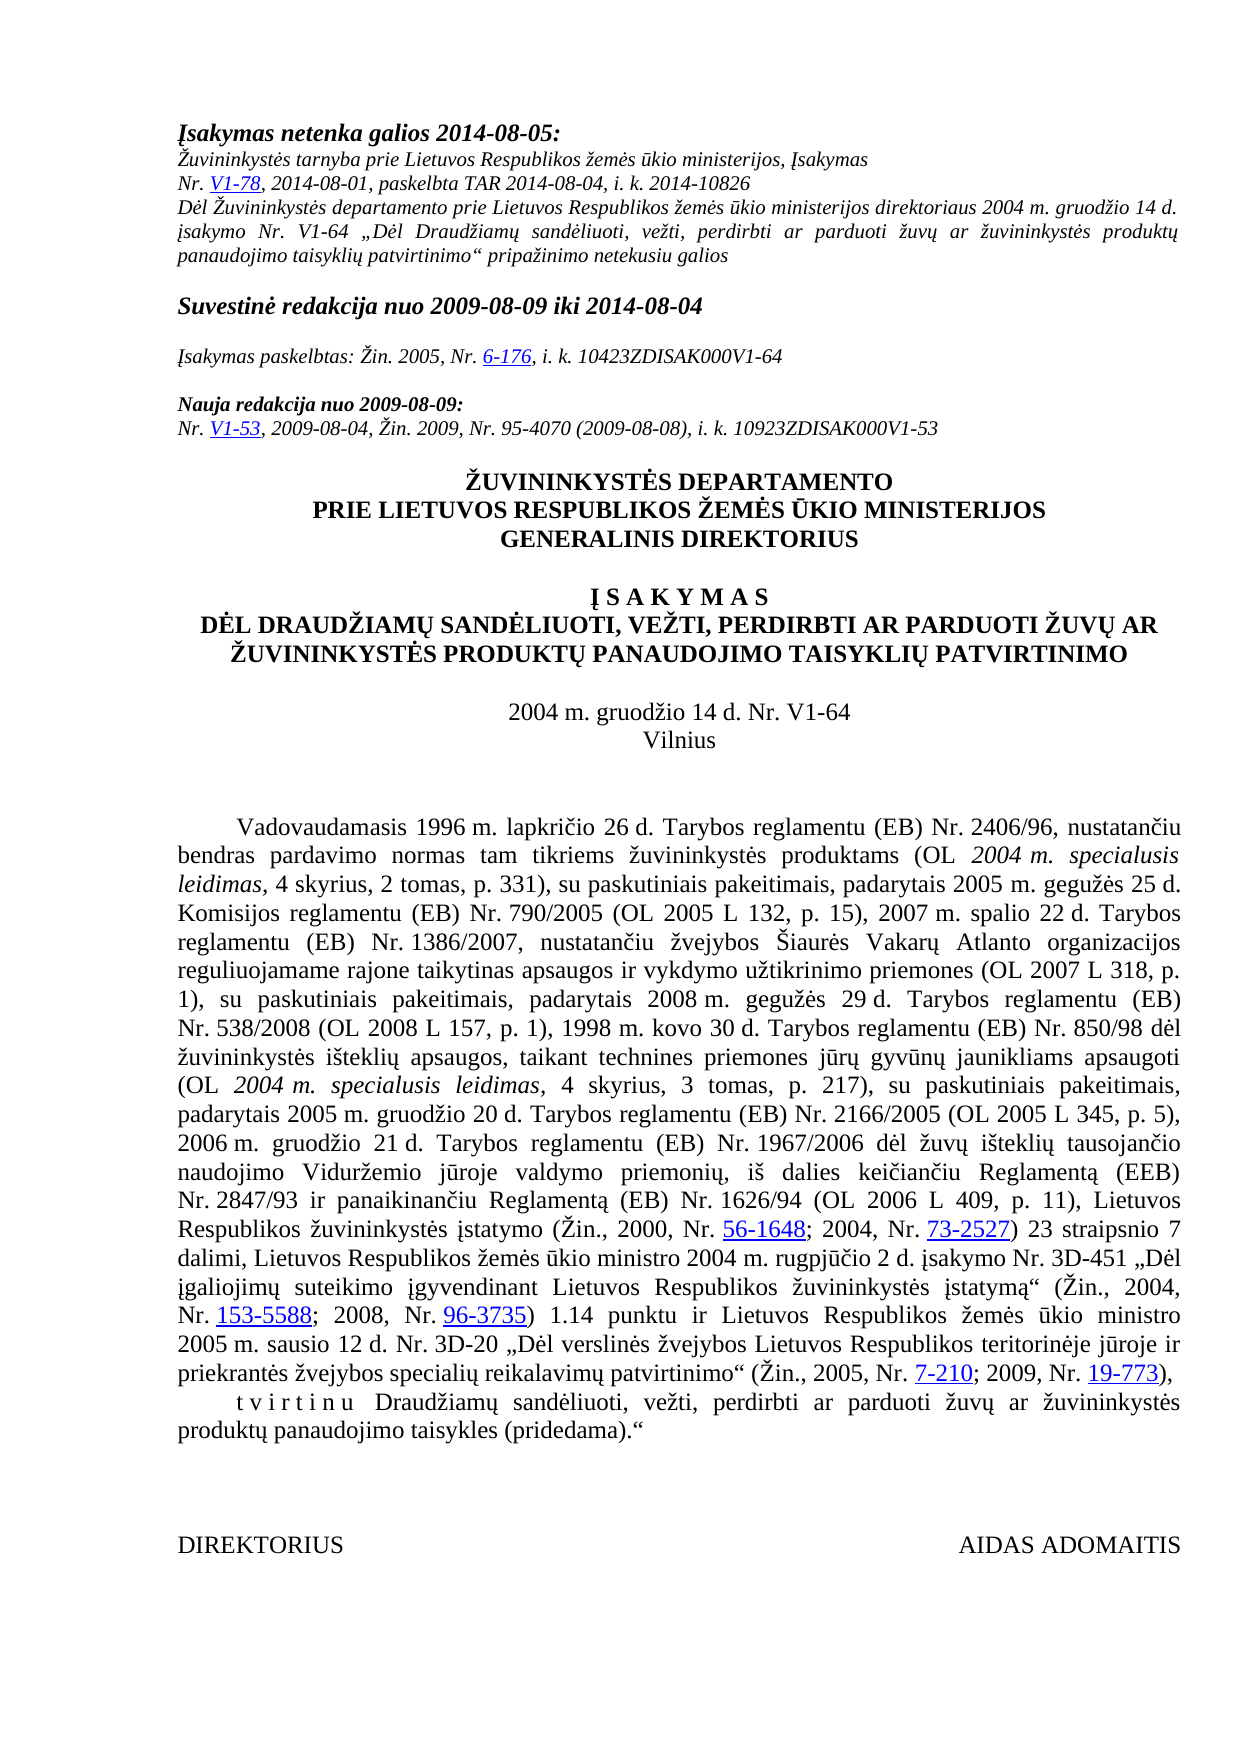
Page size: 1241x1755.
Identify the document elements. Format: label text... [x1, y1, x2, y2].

text Nr. V1-53, 2009-08-04, Žin. 2009, Nr. 95-4070 (2009-08-08), i. k. 10923ZDISAK000V1-53 [177, 416, 1181, 440]
text Nauja redakcija nuo 2009-08-09: [177, 392, 1181, 416]
text 2004 m. gruodžio 14 d. Nr. V1-64 [177, 697, 1181, 725]
text ĮSAKYMAS [177, 582, 1181, 610]
text DĖL DRAUDŽIAMŲ SANDĖLIUOTI, VEŽTI, PERDIRBTI AR PARDUOTI ŽUVŲ AR ŽUVININKYSTĖS PRODUKTŲ PANAUDOJIMO TAISYKLIŲ PATVIRTINIMO [177, 610, 1181, 668]
text Nr. V1-78, 2014-08-01, paskelbta TAR 2014-08-04, i. k. 2014-10826 [177, 171, 1181, 195]
text ŽUVININKYSTĖS DEPARTAMENTO [177, 467, 1181, 495]
text Dėl Žuvininkystės departamento prie Lietuvos Respublikos žemės ūkio ministerijos direktoriaus 2004 m. gruodžio 14 d. įsakymo Nr. V1-64 „Dėl Draudžiamų sandėliuoti, vežti, perdirbti ar parduoti žuvų ar žuvininkystės produktų panaudojimo taisyklių patvirtinimo“ pripažinimo netekusiu galios [177, 195, 1181, 267]
text Įsakymas netenka galios 2014-08-05: [177, 118, 1181, 147]
text Žuvininkystės tarnyba prie Lietuvos Respublikos žemės ūkio ministerijos, Įsakymas [177, 147, 1181, 171]
text generalinis direktorius [177, 524, 1181, 553]
text Įsakymas paskelbtas: Žin. 2005, Nr. 6-176, i. k. 10423ZDISAK000V1-64 [177, 344, 1181, 368]
text Vilnius [177, 725, 1181, 754]
text PRIE LIETUVOS RESPUBLIKOS ŽEMĖS ŪKIO MINISTERIJOS [177, 495, 1181, 524]
text Suvestinė redakcija nuo 2009-08-09 iki 2014-08-04 [177, 291, 1181, 320]
text DIREKTORIUS AIDAS ADOMAITIS [177, 1530, 1181, 1559]
text tvirtinu Draudžiamų sandėliuoti, vežti, perdirbti ar parduoti žuvų ar žuvininkystės produktų panaudojimo taisykles (pridedama).“ [177, 1387, 1181, 1444]
text Vadovaudamasis 1996 m. lapkričio 26 d. Tarybos reglamentu (EB) Nr. 2406/96, nustatančiu bendras pardavimo normas tam tikriems žuvininkystės produktams (OL 2004 m. specialusis leidimas, 4 skyrius, 2 tomas, p. 331), su paskutiniais pakeitimais, padarytais 2005 m. gegužės 25 d. Komisijos reglamentu (EB) Nr. 790/2005 (OL 2005 L 132, p. 15), 2007 m. spalio 22 d. Tarybos reglamentu (EB) Nr. 1386/2007, nustatančiu žvejybos Šiaurės Vakarų Atlanto organizacijos reguliuojamame rajone taikytinas apsaugos ir vykdymo užtikrinimo priemones (OL 2007 L 318, p. 1), su paskutiniais pakeitimais, padarytais 2008 m. gegužės 29 d. Tarybos reglamentu (EB) Nr. 538/2008 (OL 2008 L 157, p. 1), 1998 m. kovo 30 d. Tarybos reglamentu (EB) Nr. 850/98 dėl žuvininkystės išteklių apsaugos, taikant technines priemones jūrų gyvūnų jaunikliams apsaugoti (OL 2004 m. specialusis leidimas, 4 skyrius, 3 tomas, p. 217), su paskutiniais pakeitimais, padarytais 2005 m. gruodžio 20 d. Tarybos reglamentu (EB) Nr. 2166/2005 (OL 2005 L 345, p. 5), 2006 m. gruodžio 21 d. Tarybos reglamentu (EB) Nr. 1967/2006 dėl žuvų išteklių tausojančio naudojimo Viduržemio jūroje valdymo priemonių, iš dalies keičiančiu Reglamentą (EEB) Nr. 2847/93 ir panaikinančiu Reglamentą (EB) Nr. 1626/94 (OL 2006 L 409, p. 11), Lietuvos Respublikos žuvininkystės įstatymo (Žin., 2000, Nr. 56-1648; 2004, Nr. 73-2527) 23 straipsnio 7 dalimi, Lietuvos Respublikos žemės ūkio ministro 2004 m. rugpjūčio 2 d. įsakymo Nr. 3D-451 „Dėl įgaliojimų suteikimo įgyvendinant Lietuvos Respublikos žuvininkystės įstatymą“ (Žin., 2004, Nr. 153-5588; 2008, Nr. 96-3735) 1.14 punktu ir Lietuvos Respublikos žemės ūkio ministro 2005 m. sausio 12 d. Nr. 3D-20 „Dėl verslinės žvejybos Lietuvos Respublikos teritorinėje jūroje ir priekrantės žvejybos specialių reikalavimų patvirtinimo“ (Žin., 2005, Nr. 7-210; 2009, Nr. 19-773), [177, 812, 1181, 1387]
